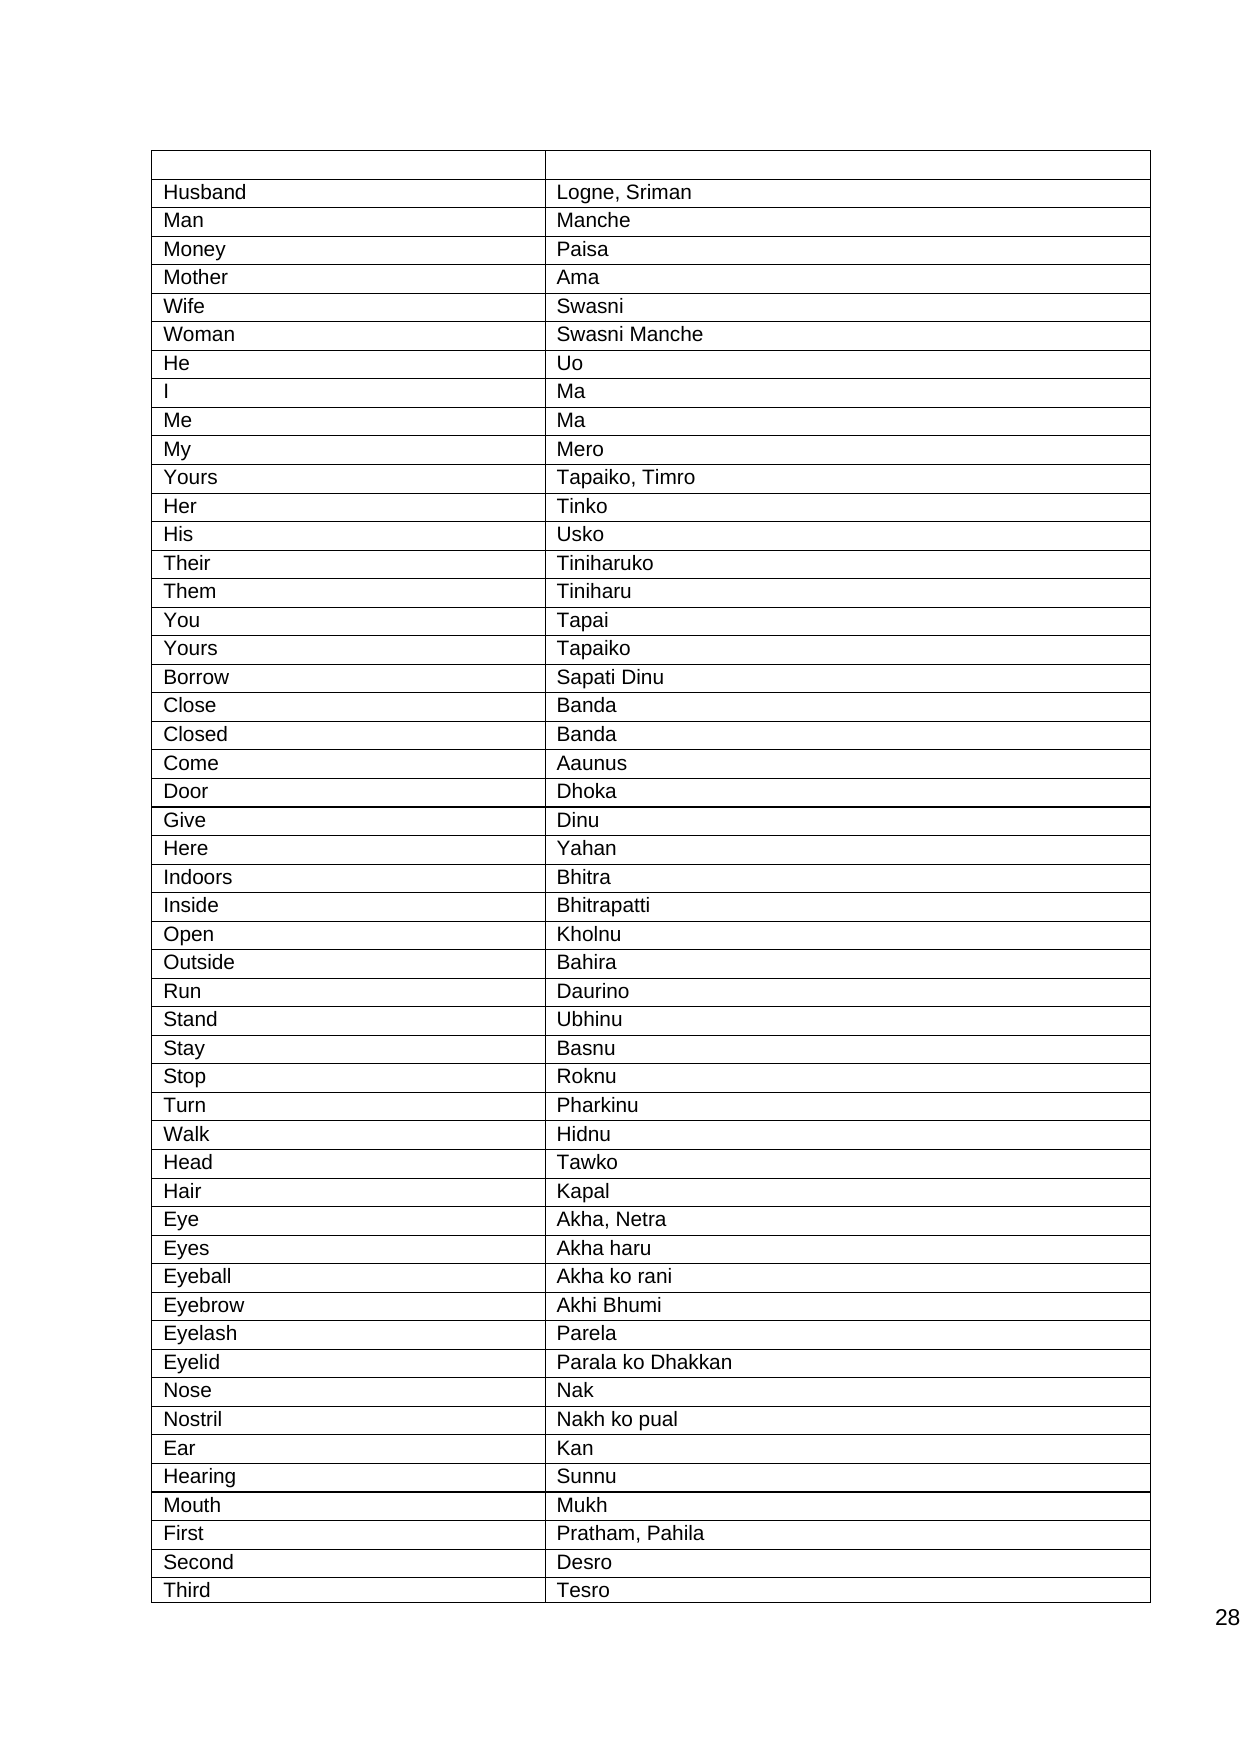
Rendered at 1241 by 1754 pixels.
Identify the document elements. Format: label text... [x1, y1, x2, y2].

table_cell Wife [152, 294, 545, 321]
table_cell Nose [152, 1378, 545, 1406]
table_cell Tiniharuko [546, 551, 1150, 578]
table_cell Usko [546, 522, 1150, 549]
table_cell Them [152, 579, 545, 607]
table_cell Pratham, Pahila [546, 1521, 1150, 1548]
table_cell Money [152, 237, 545, 264]
table_cell Tawko [546, 1150, 1150, 1177]
table_cell Give [152, 808, 545, 835]
table_cell Pharkinu [546, 1093, 1150, 1120]
table_cell Parela [546, 1321, 1150, 1349]
table_cell Head [152, 1150, 545, 1177]
table_cell Woman [152, 322, 545, 350]
table_cell Yours [152, 636, 545, 664]
table_cell You [152, 608, 545, 635]
table_cell Stop [152, 1064, 545, 1092]
table_cell Akha haru [546, 1236, 1150, 1263]
table_cell Eyes [152, 1236, 545, 1263]
table_cell Mero [546, 436, 1150, 464]
table_cell Close [152, 693, 545, 721]
table_cell Open [152, 922, 545, 949]
table_cell Kan [546, 1435, 1150, 1463]
table_cell Outside [152, 950, 545, 978]
table_cell Stand [152, 1007, 545, 1035]
table_cell Nakh ko pual [546, 1407, 1150, 1434]
table_cell Hidnu [546, 1121, 1150, 1149]
table_cell Kholnu [546, 922, 1150, 949]
table_cell [546, 151, 1150, 178]
table_cell Daurino [546, 979, 1150, 1006]
table_cell Tiniharu [546, 579, 1150, 607]
table_cell Tapaiko [546, 636, 1150, 664]
table_cell Yours [152, 465, 545, 492]
table_cell Third [152, 1578, 545, 1602]
table_cell Manche [546, 208, 1150, 236]
table_cell Husband [152, 180, 545, 207]
table_cell Ubhinu [546, 1007, 1150, 1035]
table_cell Come [152, 750, 545, 778]
table_cell Bhitrapatti [546, 893, 1150, 921]
table_cell Tesro [546, 1578, 1150, 1602]
table_cell Nak [546, 1378, 1150, 1406]
table_cell Eyelid [152, 1350, 545, 1377]
table_cell Mouth [152, 1493, 545, 1520]
table_cell Sunnu [546, 1464, 1150, 1491]
table_cell First [152, 1521, 545, 1548]
table_cell Roknu [546, 1064, 1150, 1092]
table_cell Ama [546, 265, 1150, 293]
table_cell Mukh [546, 1493, 1150, 1520]
table_cell Their [152, 551, 545, 578]
table_cell Dinu [546, 808, 1150, 835]
table_cell Aaunus [546, 750, 1150, 778]
table_cell Walk [152, 1121, 545, 1149]
table_cell Tapaiko, Timro [546, 465, 1150, 492]
table_cell Turn [152, 1093, 545, 1120]
table_cell Desro [546, 1550, 1150, 1577]
table_cell Dhoka [546, 779, 1150, 806]
table_cell Man [152, 208, 545, 236]
table_cell Inside [152, 893, 545, 921]
table_cell Here [152, 836, 545, 863]
table_cell Bahira [546, 950, 1150, 978]
table_cell Indoors [152, 865, 545, 892]
table_cell Me [152, 408, 545, 435]
table_cell He [152, 351, 545, 378]
table_cell Akha ko rani [546, 1264, 1150, 1292]
table_cell Her [152, 494, 545, 521]
table_cell Ear [152, 1435, 545, 1463]
table_cell Swasni [546, 294, 1150, 321]
table_cell Tapai [546, 608, 1150, 635]
table_cell Uo [546, 351, 1150, 378]
table_cell Paisa [546, 237, 1150, 264]
table_cell Sapati Dinu [546, 665, 1150, 692]
table_cell Eyeball [152, 1264, 545, 1292]
table_cell Akhi Bhumi [546, 1293, 1150, 1320]
table_cell Run [152, 979, 545, 1006]
table_cell Kapal [546, 1179, 1150, 1206]
table_cell My [152, 436, 545, 464]
table_cell Hair [152, 1179, 545, 1206]
table_cell Banda [546, 693, 1150, 721]
table_cell Second [152, 1550, 545, 1577]
table_cell Ma [546, 408, 1150, 435]
table_cell I [152, 379, 545, 407]
table_cell Eyelash [152, 1321, 545, 1349]
table_cell Banda [546, 722, 1150, 749]
table_cell Logne, Sriman [546, 180, 1150, 207]
table_cell [152, 151, 545, 178]
table_cell Yahan [546, 836, 1150, 863]
table_cell Eye [152, 1207, 545, 1234]
table_cell Door [152, 779, 545, 806]
table_cell Bhitra [546, 865, 1150, 892]
table_cell Mother [152, 265, 545, 293]
table_cell Stay [152, 1036, 545, 1063]
table_cell Basnu [546, 1036, 1150, 1063]
table_cell Borrow [152, 665, 545, 692]
table_cell His [152, 522, 545, 549]
table_cell Closed [152, 722, 545, 749]
table_cell Ma [546, 379, 1150, 407]
table_cell Swasni Manche [546, 322, 1150, 350]
table_cell Hearing [152, 1464, 545, 1491]
table_cell Eyebrow [152, 1293, 545, 1320]
table_cell Tinko [546, 494, 1150, 521]
table_cell Akha, Netra [546, 1207, 1150, 1234]
table_cell Parala ko Dhakkan [546, 1350, 1150, 1377]
table_cell Nostril [152, 1407, 545, 1434]
